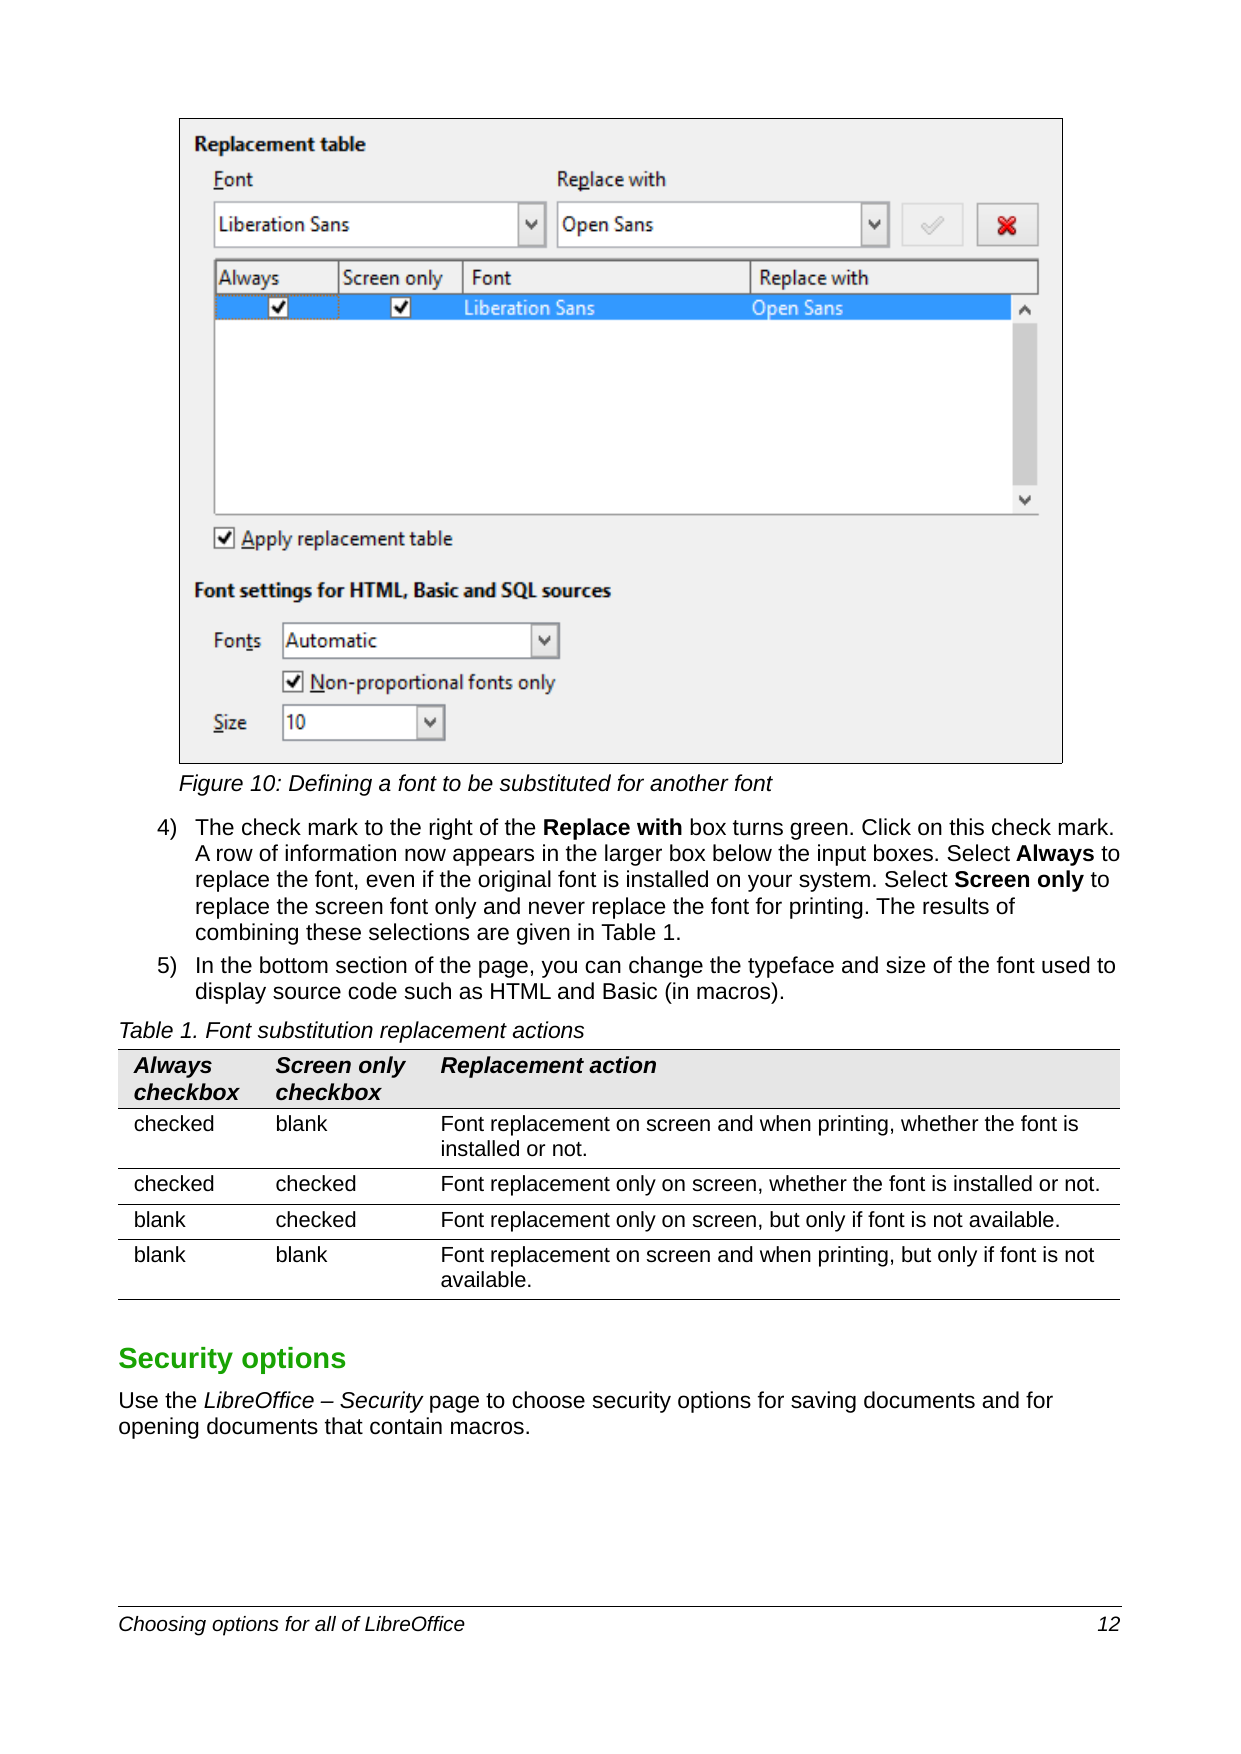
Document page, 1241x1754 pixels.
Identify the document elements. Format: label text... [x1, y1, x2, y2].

list The check mark to the right of the Replace with box turns green. Click on this check mark. A row of information now appears in the larger box below the input boxes. Select Always to replace the font, even if the original font is installed on your system. Select Screen only to replace the screen font only and never replace the font for printing. The results of combining these selections are given in Table 1. [177, 813, 1122, 945]
table_cell Font replacement only on screen, but only if font is not available. [425, 1205, 1120, 1239]
text Use the LibreOffice – Security page to choose security options for saving documents and for opening documents that contain macros. [118, 1387, 1122, 1439]
table_header Always checkbox [118, 1050, 260, 1108]
table_cell Font replacement only on screen, whether the font is installed or not. [425, 1169, 1120, 1203]
table_cell checked [118, 1109, 260, 1168]
table_cell blank [260, 1240, 425, 1299]
table_header Replacement action [425, 1050, 1120, 1108]
table_cell Font replacement on screen and when printing, whether the font is installed or not. [425, 1109, 1120, 1168]
subtitle Security options [118, 1341, 1122, 1374]
text Figure 10: Defining a font to be substituted for another font [178, 769, 1062, 796]
list In the bottom section of the page, you can change the typeface and size of the font used to display source code such as HTML and Basic (in macros). [177, 952, 1122, 1004]
table_header Screen only checkbox [260, 1050, 425, 1108]
table_cell checked [260, 1205, 425, 1239]
table_cell checked [118, 1169, 260, 1203]
table_cell blank [118, 1205, 260, 1239]
table_cell blank [118, 1240, 260, 1299]
text Table 1. Font substitution replacement actions [118, 1017, 1122, 1043]
table_cell checked [260, 1169, 425, 1203]
table_cell blank [260, 1109, 425, 1168]
picture [180, 119, 1062, 763]
table_cell Font replacement on screen and when printing, but only if font is not available. [425, 1240, 1120, 1299]
